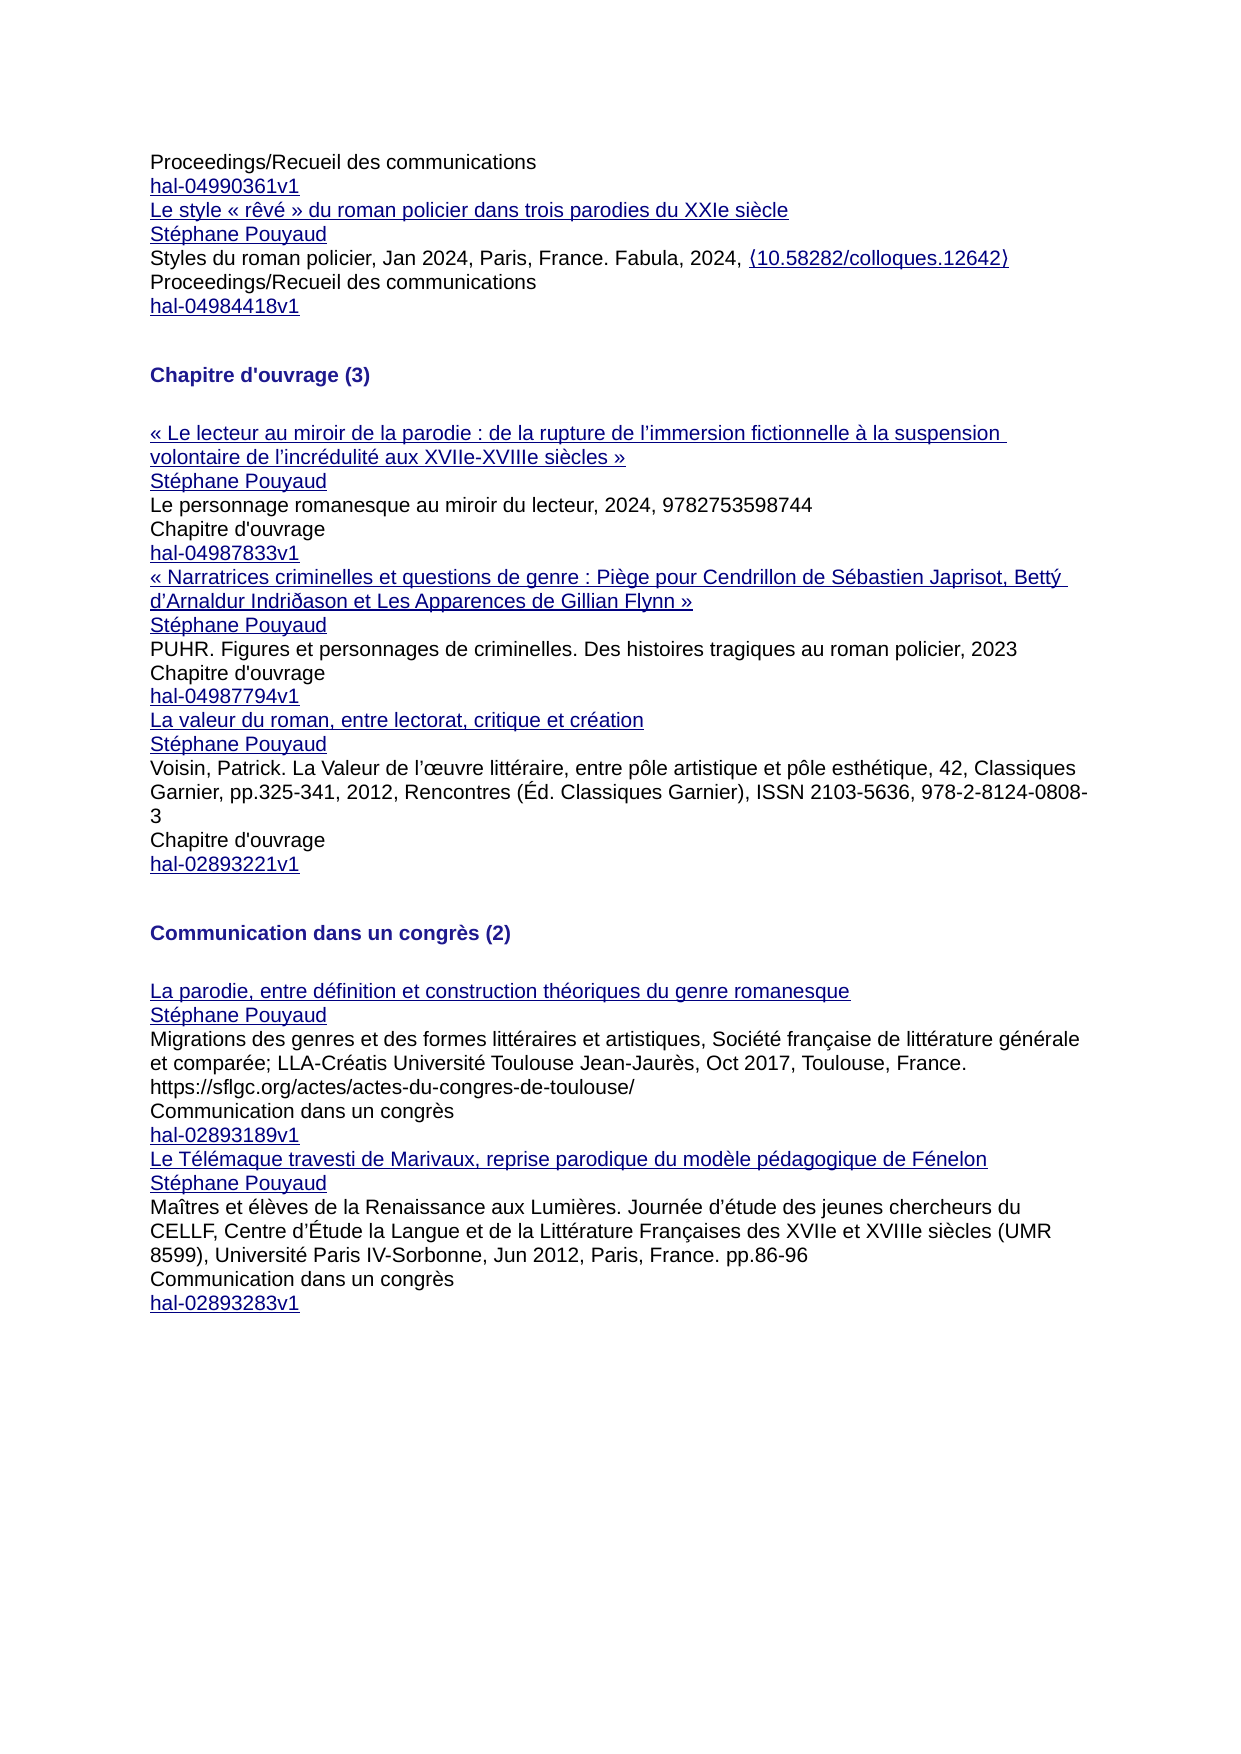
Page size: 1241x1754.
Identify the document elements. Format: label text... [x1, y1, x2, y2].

table_cell Le Télémaque travesti de Marivaux, reprise parodique du modèle pédagogique de Fénelon Stéphane Pouyaud Maîtres et élèves de la Renaissance aux Lumières. Journée d’étude des jeunes chercheurs du CELLF, Centre d’Étude la Langue et de la Littérature Françaises des XVIIe et XVIIIe siècles (UMR 8599), Université Paris IV-Sorbonne, Jun 2012, Paris, France. pp.86-96 Communication dans un congrès hal-02893283v1 [150, 1147, 1090, 1314]
table_cell « Narratrices criminelles et questions de genre : Piège pour Cendrillon de Sébastien Japrisot, Bettý d’Arnaldur Indriðason et Les Apparences de Gillian Flynn » Stéphane Pouyaud PUHR. Figures et personnages de criminelles. Des histoires tragiques au roman policier, 2023 Chapitre d'ouvrage hal-04987794v1 [150, 565, 1090, 708]
table_cell Le style « rêvé » du roman policier dans trois parodies du XXIe siècle Stéphane Pouyaud Styles du roman policier, Jan 2024, Paris, France. Fabula, 2024, ⟨10.58282/colloques.12642⟩ Proceedings/Recueil des communications hal-04984418v1 [150, 198, 1090, 318]
subtitle Chapitre d'ouvrage (3) [150, 362, 1090, 386]
table_cell Proceedings/Recueil des communications hal-04990361v1 [150, 150, 1090, 198]
subtitle Communication dans un congrès (2) [150, 921, 1090, 945]
table_header « Le lecteur au miroir de la parodie : de la rupture de l’immersion fictionnelle à la suspension volontaire de l’incrédulité aux XVIIe-XVIIIe siècles » Stéphane Pouyaud Le personnage romanesque au miroir du lecteur, 2024, 9782753598744 Chapitre d'ouvrage hal-04987833v1 [150, 421, 1090, 564]
table_header La parodie, entre définition et construction théoriques du genre romanesque Stéphane Pouyaud Migrations des genres et des formes littéraires et artistiques, Société française de littérature générale et comparée; LLA-Créatis Université Toulouse Jean-Jaurès, Oct 2017, Toulouse, France. https://sflgc.org/actes/actes-du-congres-de-toulouse/ Communication dans un congrès hal-02893189v1 [150, 979, 1090, 1147]
table_cell La valeur du roman, entre lectorat, critique et création Stéphane Pouyaud Voisin, Patrick. La Valeur de l’œuvre littéraire, entre pôle artistique et pôle esthétique, 42, Classiques Garnier, pp.325-341, 2012, Rencontres (Éd. Classiques Garnier), ISSN 2103-5636, 978-2-8124-0808-3 Chapitre d'ouvrage hal-02893221v1 [150, 708, 1090, 876]
